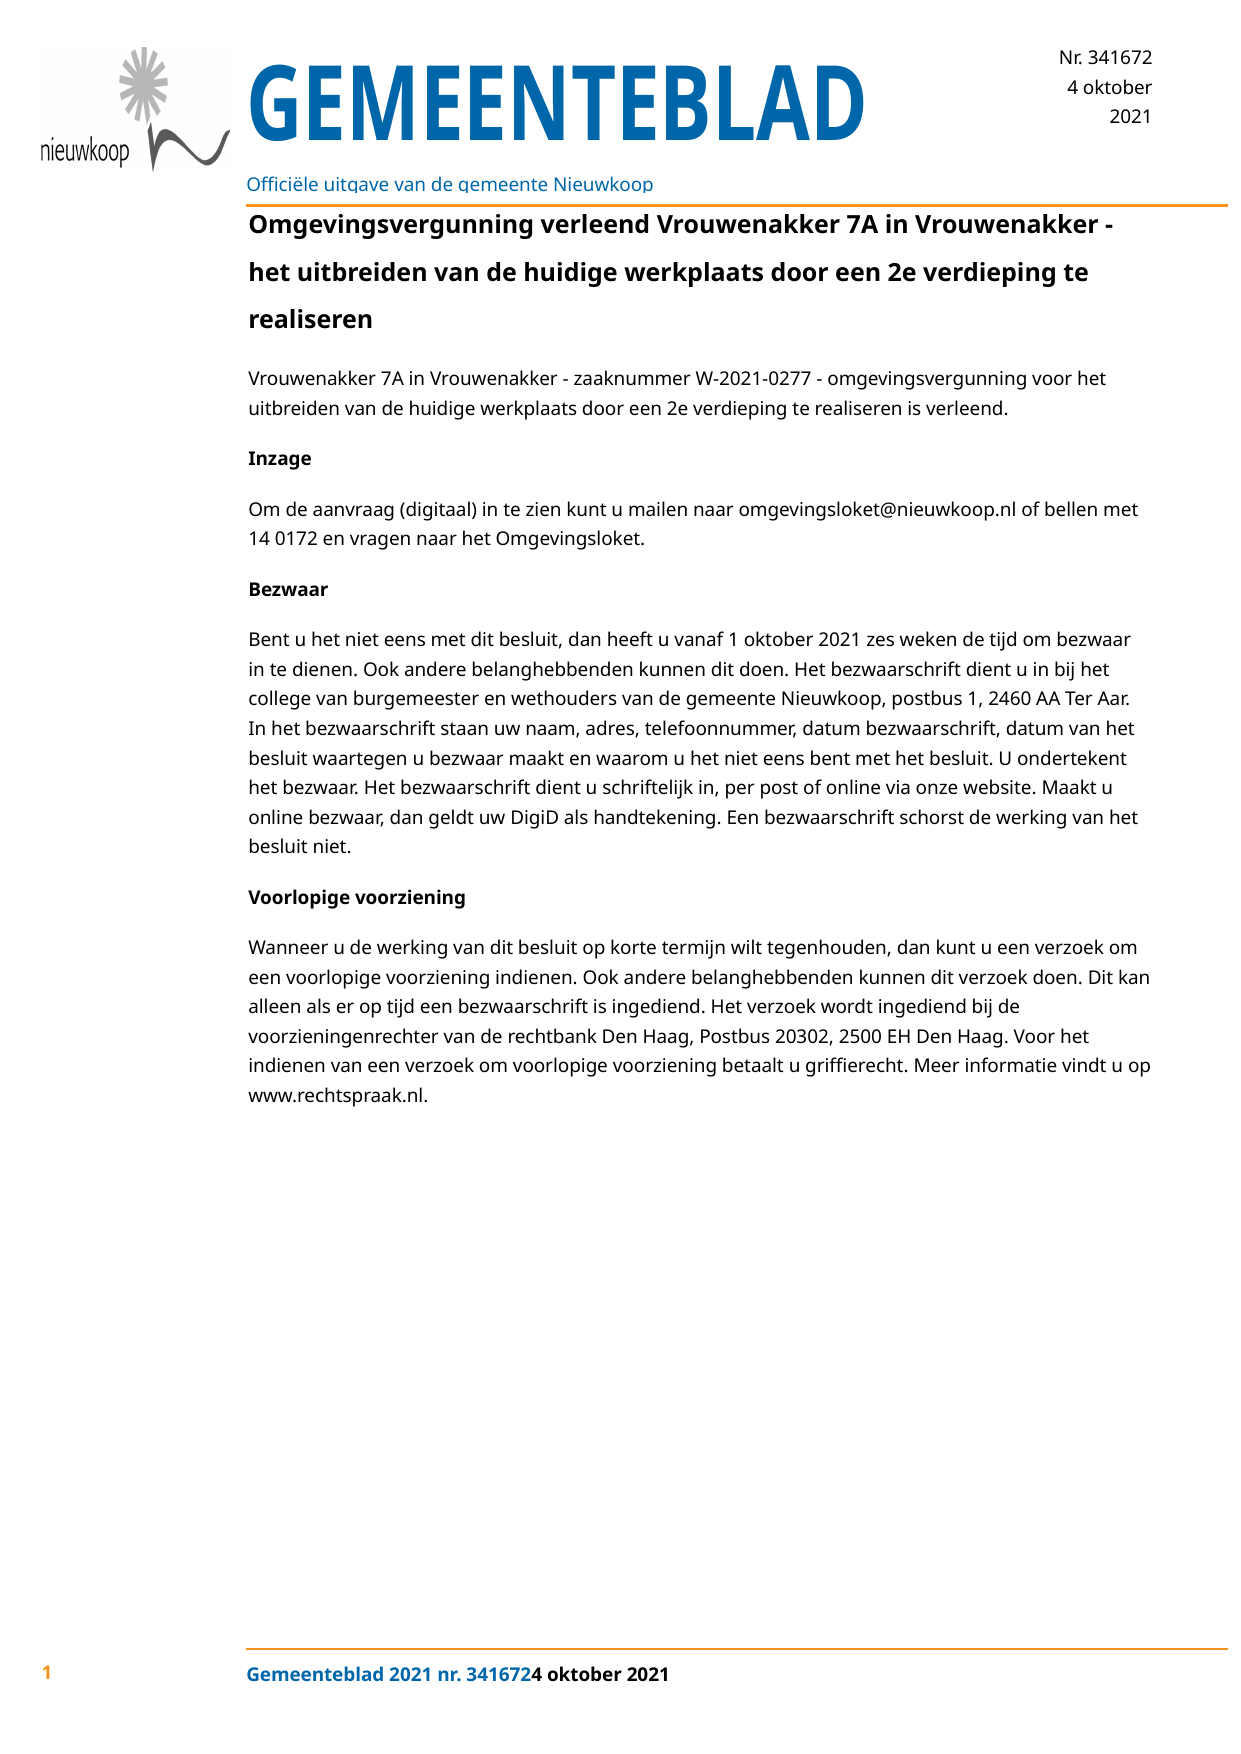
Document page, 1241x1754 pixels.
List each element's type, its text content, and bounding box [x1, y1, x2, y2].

text Omgevingsvergunning verleend Vrouwenakker 7A in Vrouwenakker - het uitbreiden van de huidige werkplaats door een 2e verdieping te realiseren [248, 207, 1152, 336]
text Om de aanvraag (digitaal) in te zien kunt u mailen naar omgevingsloket@nieuwkoop.nl of bellen met 14 0172 en vragen naar het Omgevingsloket. [248, 496, 1152, 551]
text Inzage [248, 446, 1152, 471]
text Voorlopige voorziening [248, 884, 1152, 909]
text Bezwaar [248, 576, 1152, 602]
text Wanneer u de werking van dit besluit op korte termijn wilt tegenhouden, dan kunt u een verzoek om een voorlopige voorziening indienen. Ook andere belanghebbenden kunnen dit verzoek doen. Dit kan alleen als er op tijd een bezwaarschrift is ingediend. Het verzoek wordt ingediend bij de voorzieningenrechter van de rechtbank Den Haag, Postbus 20302, 2500 EH Den Haag. Voor het indienen van een verzoek om voorlopige voorziening betaalt u griffierecht. Meer informatie vindt u op www.rechtspraak.nl. [248, 934, 1152, 1108]
text Bent u het niet eens met dit besluit, dan heeft u vanaf 1 oktober 2021 zes weken de tijd om bezwaar in te dienen. Ook andere belanghebbenden kunnen dit doen. Het bezwaarschrift dient u in bij het college van burgemeester en wethouders van de gemeente Nieuwkoop, postbus 1, 2460 AA Ter Aar. In het bezwaarschrift staan uw naam, adres, telefoonnummer, datum bezwaarschrift, datum van het besluit waartegen u bezwaar maakt en waarom u het niet eens bent met het besluit. U ondertekent het bezwaar. Het bezwaarschrift dient u schriftelijk in, per post of online via onze website. Maakt u online bezwaar, dan geldt uw DigiD als handtekening. Een bezwaarschrift schorst de werking van het besluit niet. [248, 626, 1152, 859]
picture [41, 47, 231, 172]
text Vrouwenakker 7A in Vrouwenakker - zaaknummer W-2021-0277 - omgevingsvergunning voor het uitbreiden van de huidige werkplaats door een 2e verdieping te realiseren is verleend. [248, 366, 1152, 421]
